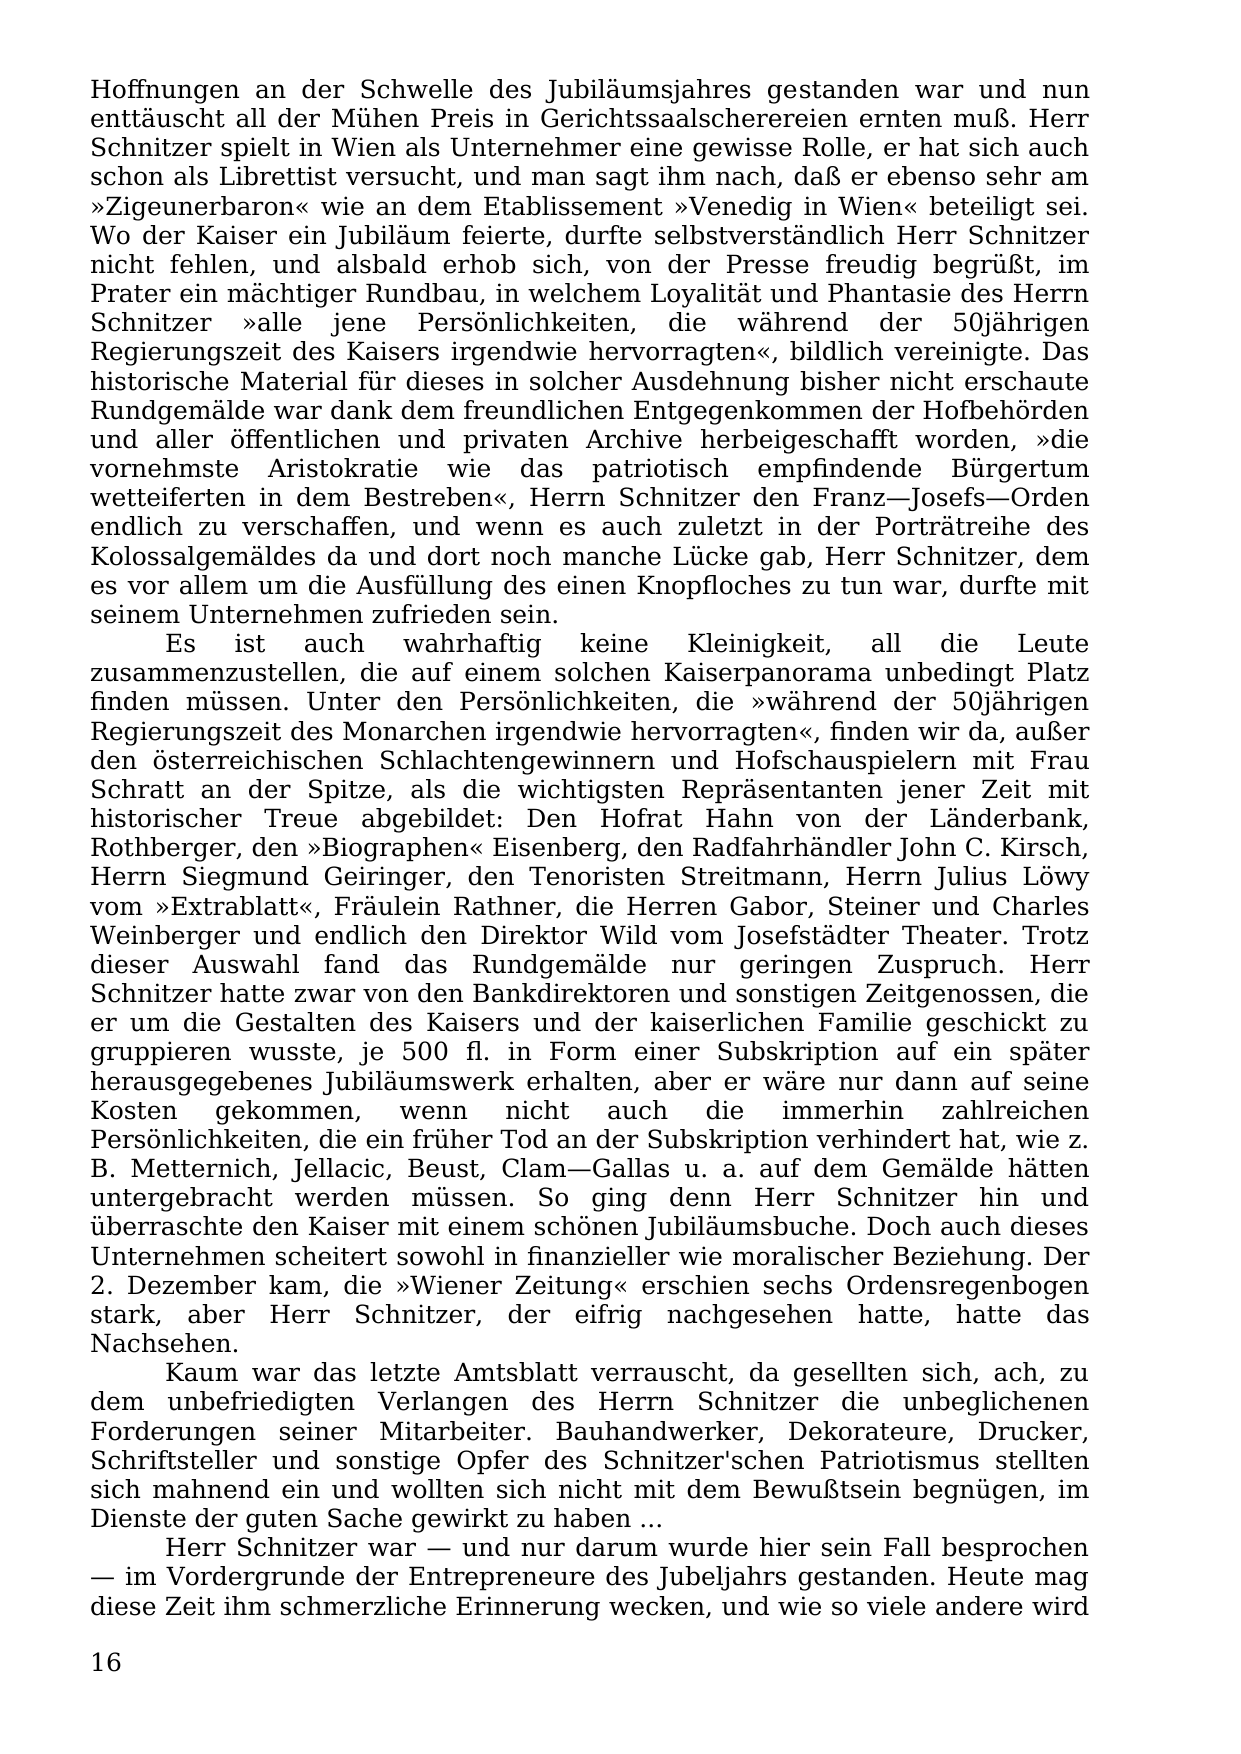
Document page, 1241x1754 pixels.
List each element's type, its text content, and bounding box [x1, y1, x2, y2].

text Hoffnungen an der Schwelle des Jubiläumsjahres gestanden war und nun enttäuscht all der Mühen Preis in Gerichtssaalscherereien ernten muß. Herr Schnitzer spielt in Wien als Unternehmer eine gewisse Rolle, er hat sich auch schon als Librettist versucht, und man sagt ihm nach, daß er ebenso sehr am »Zi­geu­ner­baron« wie an dem Etablissement »Venedig in Wien« beteiligt sei. Wo der Kaiser ein Jubiläum feierte, durfte selbstverständlich Herr Schnitzer nicht fehlen, und alsbald erhob sich, von der Presse freudig begrüßt, im Prater ein mächtiger Rundbau, in welchem Loyalität und Phantasie des Herrn Schnitzer »alle jene Persönlichkeiten, die während der 50jährigen Regierungszeit des Kaisers irgendwie hervorragten«, bildlich vereinigte. Das historische Material für dieses in solcher Ausdehnung bisher nicht erschaute Rundgemälde war dank dem freundlichen Entgegenkommen der Hofbehörden und aller öffentlichen und privaten Archive herbeigeschafft worden, »die vornehmste Aristokratie wie das patriotisch empfindende Bürgertum wetteiferten in dem Bestreben«, Herrn Schnitzer den Franz—Josefs—Orden endlich zu verschaffen, und wenn es auch zuletzt in der Porträtreihe des Kolossalgemäldes da und dort noch manche Lücke gab, Herr Schnitzer, dem es vor allem um die Ausfüllung des einen Knopfloches zu tun war, durfte mit seinem Unternehmen zufrieden sein. [90, 75, 1091, 629]
text Es ist auch wahrhaftig keine Kleinigkeit, all die Leute zusammenzustellen, die auf einem solchen Kaiserpanorama unbedingt Platz finden müssen. Unter den Persönlichkeiten, die »während der 50jährigen Regierungszeit des Monarchen irgendwie hervorragten«, finden wir da, außer den österreichischen Schlachtengewinnern und Hofschauspielern mit Frau Schratt an der Spitze, als die wichtigsten Repräsentanten jener Zeit mit historischer Treue abgebildet: Den Hofrat Hahn von der Länderbank, Rothberger, den »Biographen« Eisenberg, den Radfahrhändler John C. Kirsch, Herrn Siegmund Geiringer, den Tenoristen Streitmann, Herrn Julius Löwy vom »Extrablatt«, Fräulein Rathner, die Herren Gabor, Steiner und Charles Weinberger und endlich den Direktor Wild vom Josefstädter Theater. Trotz dieser Auswahl fand das Rundgemälde nur geringen Zuspruch. Herr Schnitzer hatte zwar von den Bankdirektoren und sonstigen Zeitgenossen, die er um die Gestalten des Kaisers und der kaiserlichen Familie geschickt zu gruppieren wusste, je 500 fl. in Form einer Subskription auf ein später herausgegebenes Jubiläumswerk erhalten, aber er wäre nur dann auf seine Kosten gekommen, wenn nicht auch die immerhin zahlreichen Persönlichkeiten, die ein früher Tod an der Subskription verhindert hat, wie z. B. Metternich, Jellacic, Beust, Clam—Gallas u. a. auf dem Gemälde hätten untergebracht werden müssen. So ging denn Herr Schnitzer hin und überraschte den Kaiser mit einem schönen Jubiläumsbuche. Doch auch dieses Unternehmen scheitert sowohl in finanzieller wie moralischer Beziehung. Der 2. Dezember kam, die »Wiener Zeitung« erschien sechs Ordensregenbogen stark, aber Herr Schnitzer, der eifrig nachgesehen hatte, hatte das Nachsehen. [90, 629, 1091, 1358]
text Kaum war das letzte Amtsblatt verrauscht, da gesellten sich, ach, zu dem unbefriedigten Verlangen des Herrn Schnitzer die unbeglichenen Forderungen seiner Mitarbeiter. Bauhandwerker, Dekorateure, Drucker, Schriftsteller und sonstige Opfer des Schnitzer'schen Patriotismus stellten sich mahnend ein und wollten sich nicht mit dem Bewußtsein begnügen, im Dienste der guten Sache gewirkt zu haben ... [90, 1358, 1091, 1533]
text Herr Schnitzer war — und nur darum wurde hier sein Fall besprochen — im Vordergrunde der Entrepreneure des Jubeljahrs gestanden. Heute mag diese Zeit ihm schmerzliche Erinnerung wecken, und wie so viele andere wird [90, 1533, 1091, 1621]
